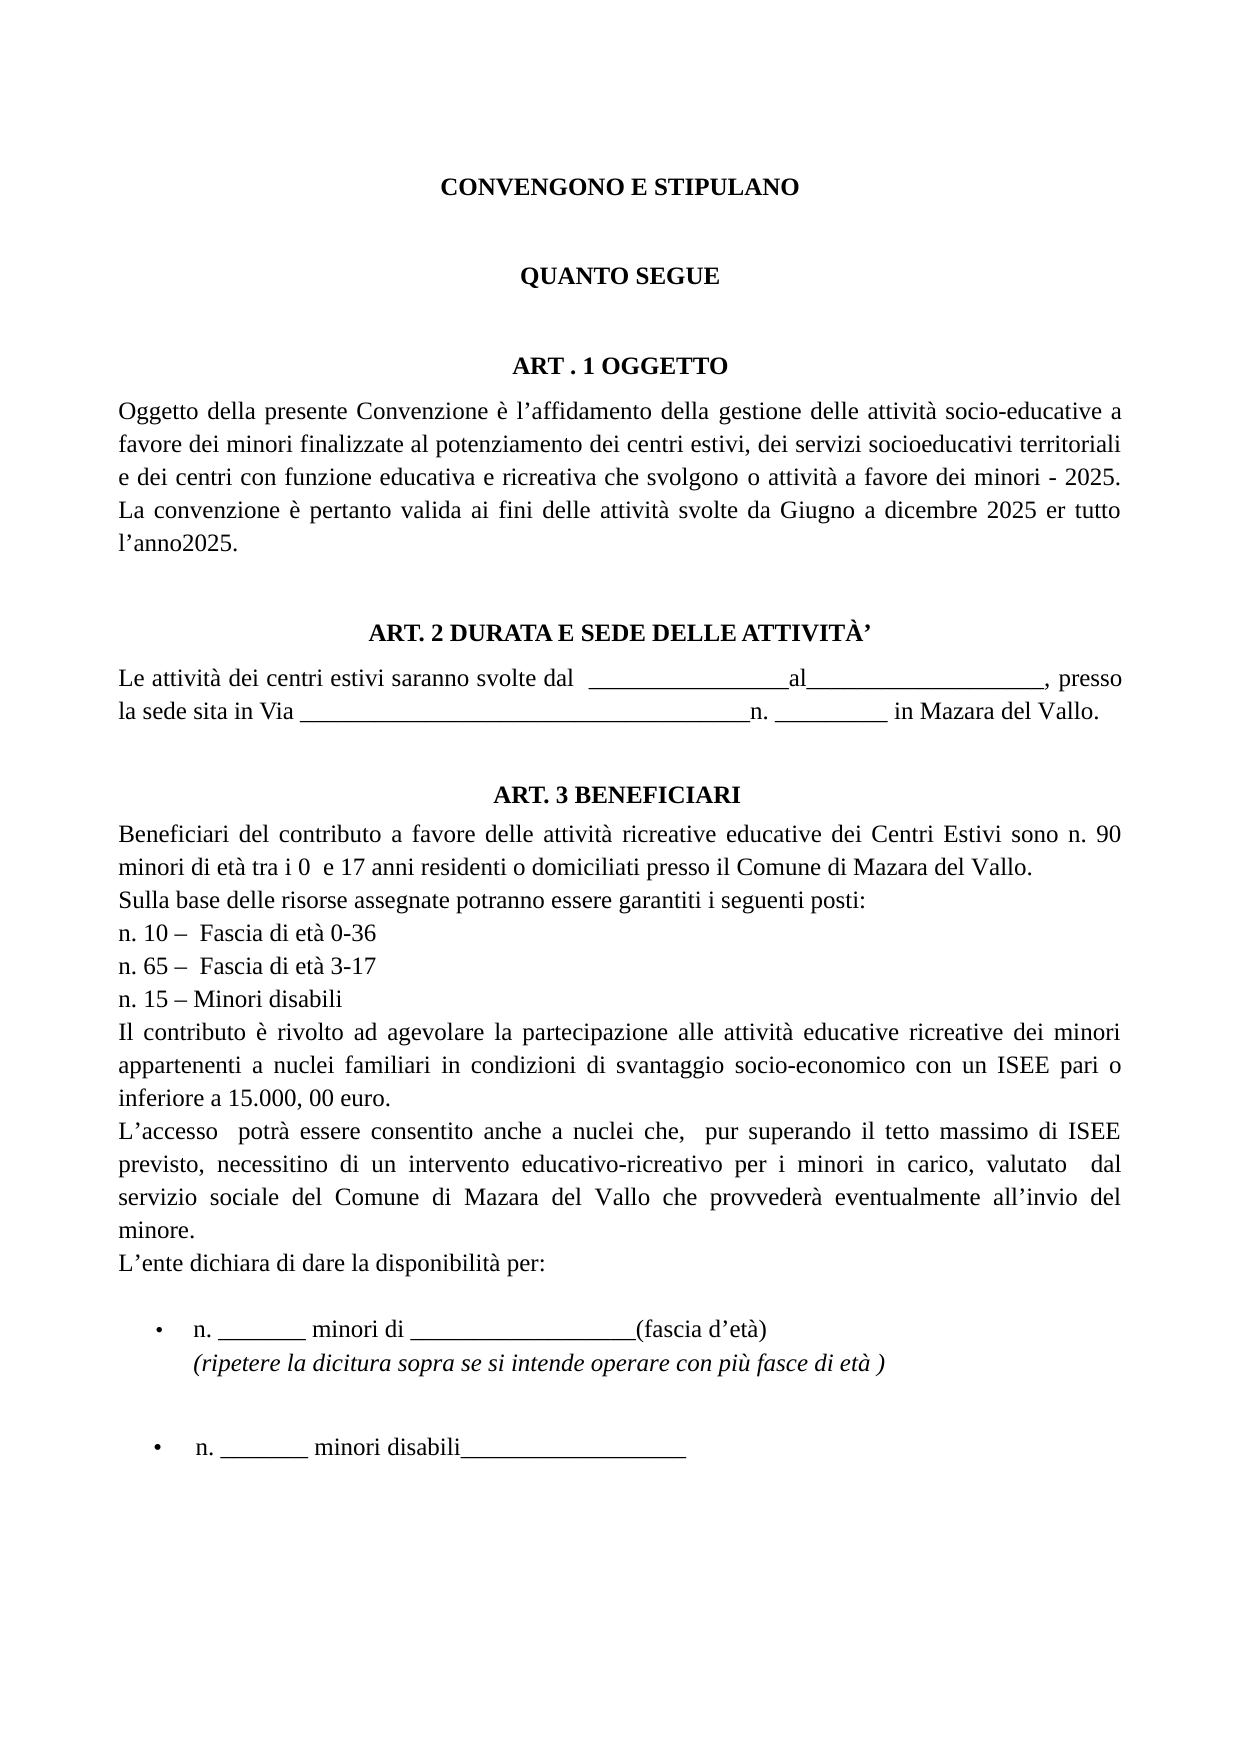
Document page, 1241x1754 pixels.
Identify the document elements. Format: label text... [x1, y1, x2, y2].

text CONVENGONO E STIPULANO [118, 172, 1122, 200]
text Il contributo è rivolto ad agevolare la partecipazione alle attività educative ricreative dei minori appartenenti a nuclei familiari in condizioni di svantaggio socio-economico con un ISEE pari o inferiore a 15.000, 00 euro. [118, 1017, 1122, 1112]
text QUANTO SEGUE [118, 261, 1122, 290]
text n. 15 – Minori disabili [118, 984, 1122, 1013]
text ART . 1 OGGETTO [118, 351, 1122, 380]
text n. 65 – Fascia di età 3-17 [118, 951, 1122, 980]
text Sulla base delle risorse assegnate potranno essere garantiti i seguenti posti: [118, 885, 1122, 914]
text Beneficiari del contributo a favore delle attività ricreative educative dei Centri Estivi sono n. 90 minori di età tra i 0 e 17 anni residenti o domiciliati presso il Comune di Mazara del Vallo. [118, 819, 1122, 881]
text (ripetere la dicitura sopra se si intende operare con più fasce di età ) [193, 1348, 1122, 1376]
text Le attività dei centri estivi saranno svolte dal ________________al___________________, presso la sede sita in Via ____________________________________n. _________ in Mazara del Vallo. [118, 663, 1122, 725]
text L’ente dichiara di dare la disponibilità per: [118, 1248, 1122, 1277]
list n. _______ minori di __________________(fascia d’età) [156, 1314, 1122, 1343]
text Oggetto della presente Convenzione è l’affidamento della gestione delle attività socio-educative a favore dei minori finalizzate al potenziamento dei centri estivi, dei servizi socioeducativi territoriali e dei centri con funzione educativa e ricreativa che svolgono o attività a favore dei minori - 2025. La convenzione è pertanto valida ai fini delle attività svolte da Giugno a dicembre 2025 er tutto l’anno2025. [118, 396, 1122, 557]
text ART. 3 BENEFICIARI [118, 780, 1122, 809]
text n. 10 – Fascia di età 0-36 [118, 918, 1122, 947]
text L’accesso potrà essere consentito anche a nuclei che, pur superando il tetto massimo di ISEE previsto, necessitino di un intervento educativo-ricreativo per i minori in carico, valutato dal servizio sociale del Comune di Mazara del Vallo che provvederà eventualmente all’invio del minore. [118, 1116, 1122, 1244]
text ART. 2 DURATA E SEDE DELLE ATTIVITÀ’ [118, 618, 1122, 647]
list n. _______ minori disabili__________________ [153, 1432, 1122, 1461]
